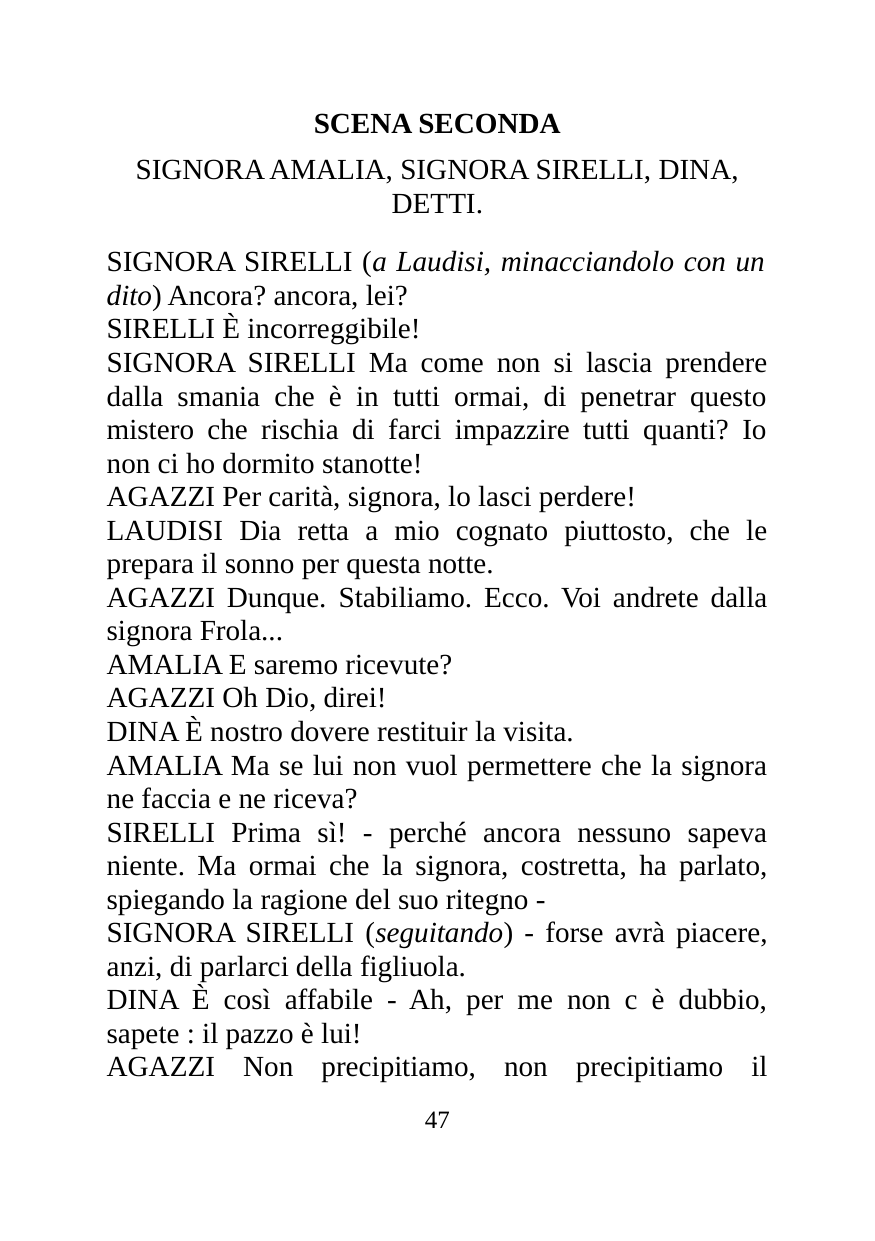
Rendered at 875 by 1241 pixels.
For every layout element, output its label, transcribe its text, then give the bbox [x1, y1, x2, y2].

text SIRELLI È incorreggibile! [106, 312, 768, 345]
text DINA È nostro dovere restituir la visita. [106, 714, 768, 748]
text SIGNORA SIRELLI Ma come non si lascia prendere dalla smania che è in tutti ormai, di penetrar questo mistero che rischia di farci impazzire tutti quanti? Io non ci ho dormito stanotte! [106, 345, 768, 479]
text SIGNORA AMALIA, SIGNORA SIRELLI, DINA, DETTI. [106, 152, 768, 219]
text SIGNORA SIRELLI (a Laudisi, minacciandolo con un dito) Ancora? ancora, lei? [106, 244, 768, 312]
text AMALIA E saremo ricevute? [106, 647, 768, 681]
text SIGNORA SIRELLI (seguitando) - forse avrà piacere, anzi, di parlarci della figliuola. [106, 915, 768, 982]
text AGAZZI Per carità, signora, lo lasci perdere! [106, 479, 768, 513]
text LAUDISI Dia retta a mio cognato piuttosto, che le prepara il sonno per questa notte. [106, 513, 768, 580]
text AGAZZI Dunque. Stabiliamo. Ecco. Voi andrete dalla signora Frola... [106, 580, 768, 647]
text DINA È così affabile - Ah, per me non c è dubbio, sapete : il pazzo è lui! [106, 982, 768, 1049]
text SIRELLI Prima sì! - perché ancora nessuno sapeva niente. Ma ormai che la signora, costretta, ha parlato, spiegando la ragione del suo ritegno - [106, 815, 768, 915]
text AGAZZI Non precipitiamo, non precipitiamo il [106, 1049, 768, 1083]
text AGAZZI Oh Dio, direi! [106, 681, 768, 714]
text SCENA SECONDA [106, 106, 768, 140]
text AMALIA Ma se lui non vuol permettere che la signora ne faccia e ne riceva? [106, 748, 768, 815]
